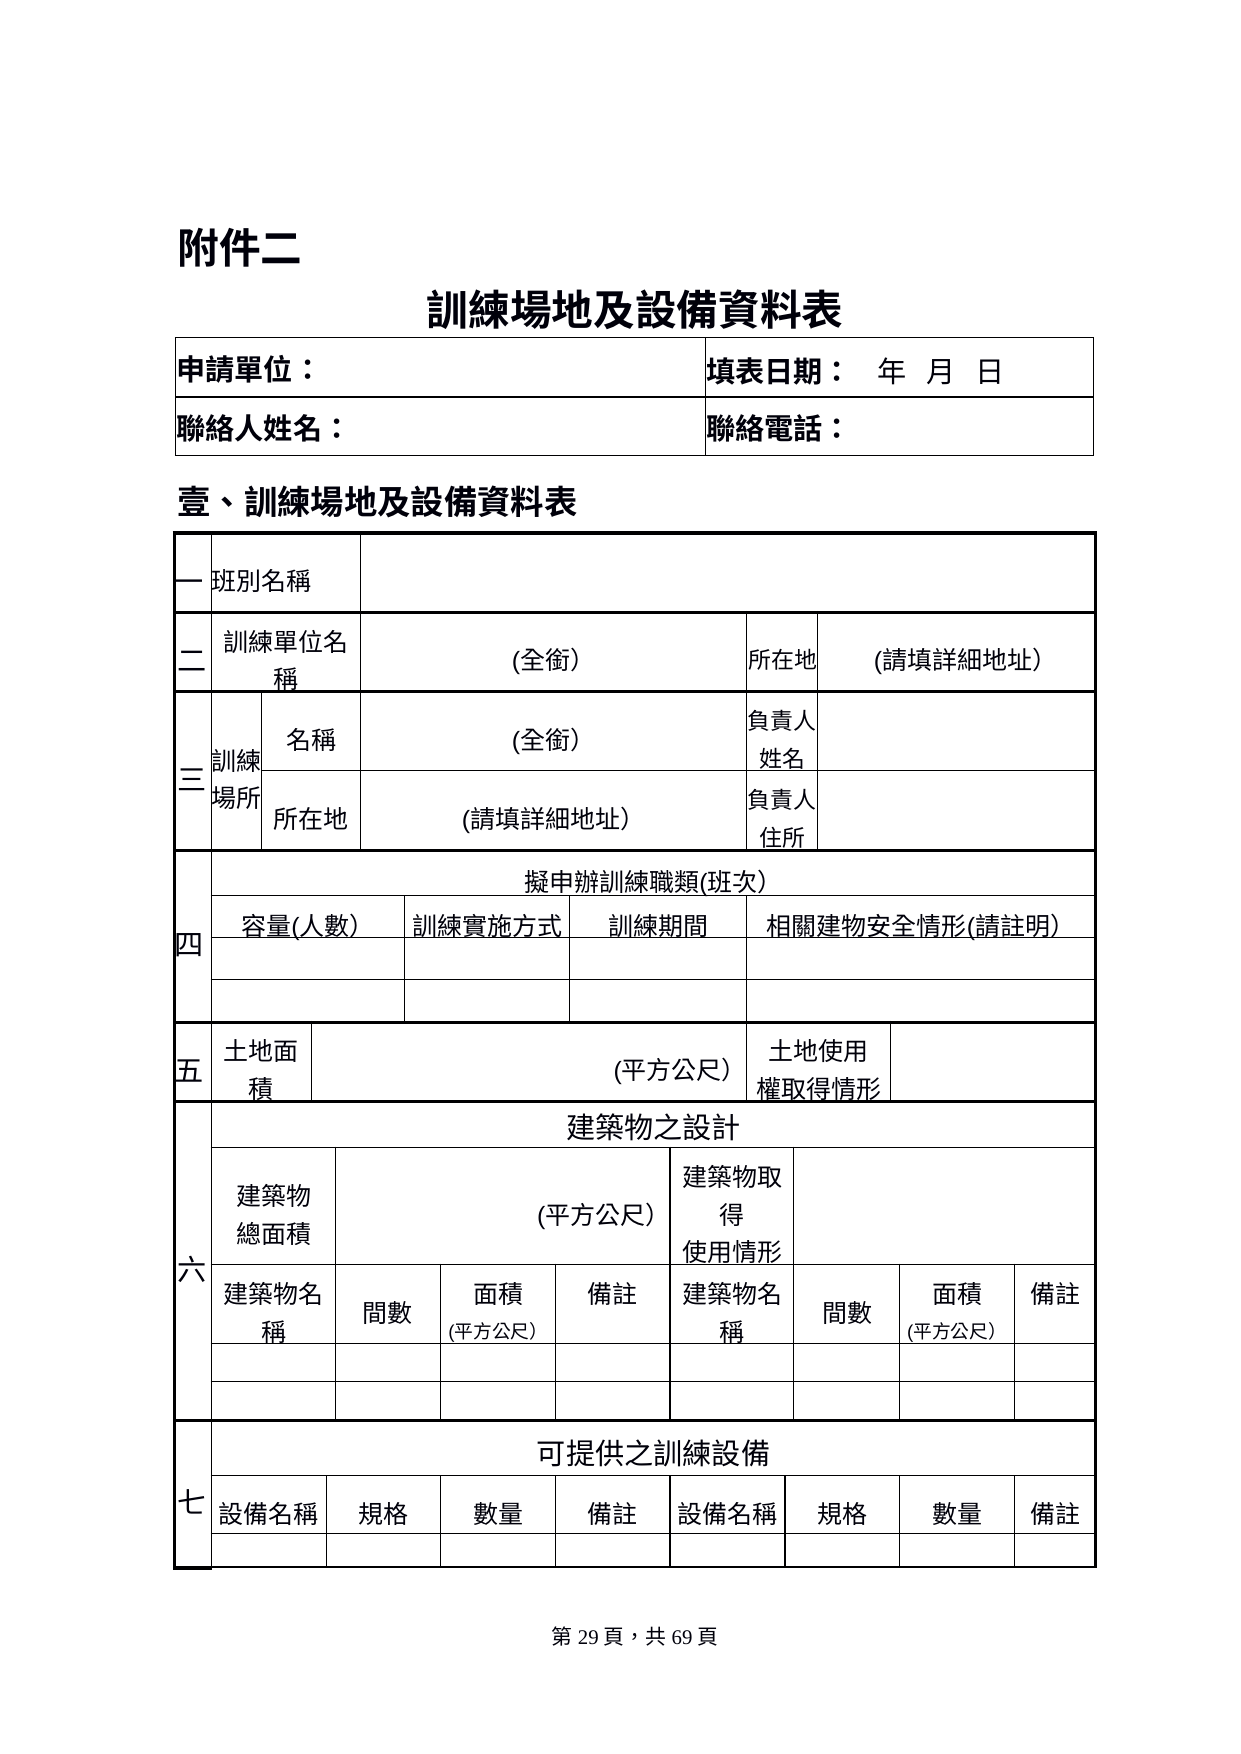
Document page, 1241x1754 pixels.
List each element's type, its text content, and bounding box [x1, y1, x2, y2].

table_cell (平方公尺） [312, 1024, 746, 1100]
table_cell 訓練場所 [212, 693, 261, 849]
table_cell [747, 938, 1094, 979]
table_cell [212, 980, 404, 1021]
table_cell (全銜） [361, 614, 746, 690]
table_cell [1015, 1344, 1094, 1381]
table_cell [212, 1534, 326, 1566]
table_cell [570, 938, 746, 979]
table_cell 間數 [336, 1265, 440, 1343]
table_header [361, 535, 1094, 611]
table_cell 二 [176, 614, 211, 690]
table_cell [671, 1534, 784, 1566]
table_cell 備註 [1015, 1476, 1094, 1533]
text 附件二 [177, 202, 1092, 277]
table_cell 備註 [556, 1476, 669, 1533]
table_cell 設備名稱 [212, 1476, 326, 1533]
table_cell [327, 1534, 440, 1566]
table_cell [794, 1148, 1094, 1263]
table_cell [818, 771, 1094, 849]
table_cell [556, 1344, 669, 1381]
table_cell 四 [176, 852, 211, 1021]
table_header 班別名稱 [212, 535, 360, 611]
table_cell 訓練實施方式 [405, 896, 569, 937]
table_cell 訓練期間 [570, 896, 746, 937]
table_cell 土地面積 [212, 1024, 311, 1100]
table_cell 間數 [794, 1265, 899, 1343]
text 訓練場地及設備資料表 [177, 277, 1092, 337]
table_cell 訓練單位名稱 [212, 614, 360, 690]
table_cell [212, 938, 404, 979]
text 壹、訓練場地及設備資料表 [177, 456, 1092, 531]
table_cell [900, 1534, 1014, 1566]
table_header 申請單位： [176, 338, 705, 396]
table_cell [556, 1534, 669, 1566]
table_cell 土地使用 權取得情形 [747, 1024, 890, 1100]
table_cell 三 [176, 693, 211, 849]
table_cell [336, 1382, 440, 1419]
table_cell [441, 1382, 555, 1419]
table_cell [1015, 1382, 1094, 1419]
table_cell 建築物 總面積 [212, 1148, 335, 1263]
table_cell [891, 1024, 1094, 1100]
table_cell 建築物取得 使用情形 [671, 1148, 793, 1263]
table_cell 名稱 [262, 693, 360, 769]
table_header 一 [176, 535, 211, 611]
table_cell [556, 1382, 669, 1419]
table_cell 所在地 [262, 771, 360, 849]
table_cell 面積 (平方公尺） [441, 1265, 555, 1343]
table_cell [441, 1534, 555, 1566]
table_cell [794, 1382, 899, 1419]
table_cell [900, 1344, 1014, 1381]
table_cell [570, 980, 746, 1021]
table_cell 擬申辦訓練職類(班次） [212, 852, 1094, 895]
table_cell 容量(人數） [212, 896, 404, 937]
table_cell 建築物名稱 [671, 1265, 793, 1343]
table_cell 負責人姓名 [747, 693, 817, 769]
table_cell 六 [176, 1103, 211, 1419]
table_cell [786, 1534, 899, 1566]
table_cell 備註 [556, 1265, 669, 1343]
table_header 填表日期： 年 月 日 [706, 338, 1093, 396]
table_cell 聯絡電話： [706, 398, 1093, 455]
table_cell [794, 1344, 899, 1381]
table_cell [671, 1344, 793, 1381]
table_cell (請填詳細地址） [818, 614, 1094, 690]
table_cell (全銜） [361, 693, 746, 769]
table_cell 可提供之訓練設備 [212, 1422, 1094, 1475]
table_cell [212, 1382, 335, 1419]
table_cell [405, 980, 569, 1021]
table_cell [900, 1382, 1014, 1419]
table_cell 七 [176, 1422, 211, 1566]
table_cell 設備名稱 [671, 1476, 784, 1533]
table_cell (請填詳細地址） [361, 771, 746, 849]
table_cell 規格 [327, 1476, 440, 1533]
table_cell [1015, 1534, 1094, 1566]
table_cell 建築物名稱 [212, 1265, 335, 1343]
table_cell 備註 [1015, 1265, 1094, 1343]
table_cell 所在地 [747, 614, 817, 690]
table_cell 數量 [900, 1476, 1014, 1533]
table_cell [818, 693, 1094, 769]
table_cell 數量 [441, 1476, 555, 1533]
table_cell [405, 938, 569, 979]
table_cell 建築物之設計 [212, 1103, 1094, 1147]
table_cell [747, 980, 1094, 1021]
table_cell [671, 1382, 793, 1419]
table_cell 五 [176, 1024, 211, 1100]
table_cell 面積 (平方公尺） [900, 1265, 1014, 1343]
table_cell 相關建物安全情形(請註明） [747, 896, 1094, 937]
table_cell 規格 [786, 1476, 899, 1533]
table_cell 負責人住所 [747, 771, 817, 849]
table_cell (平方公尺） [336, 1148, 669, 1263]
table_cell 聯絡人姓名： [176, 398, 705, 455]
table_cell [212, 1344, 335, 1381]
table_cell [441, 1344, 555, 1381]
table_cell [336, 1344, 440, 1381]
